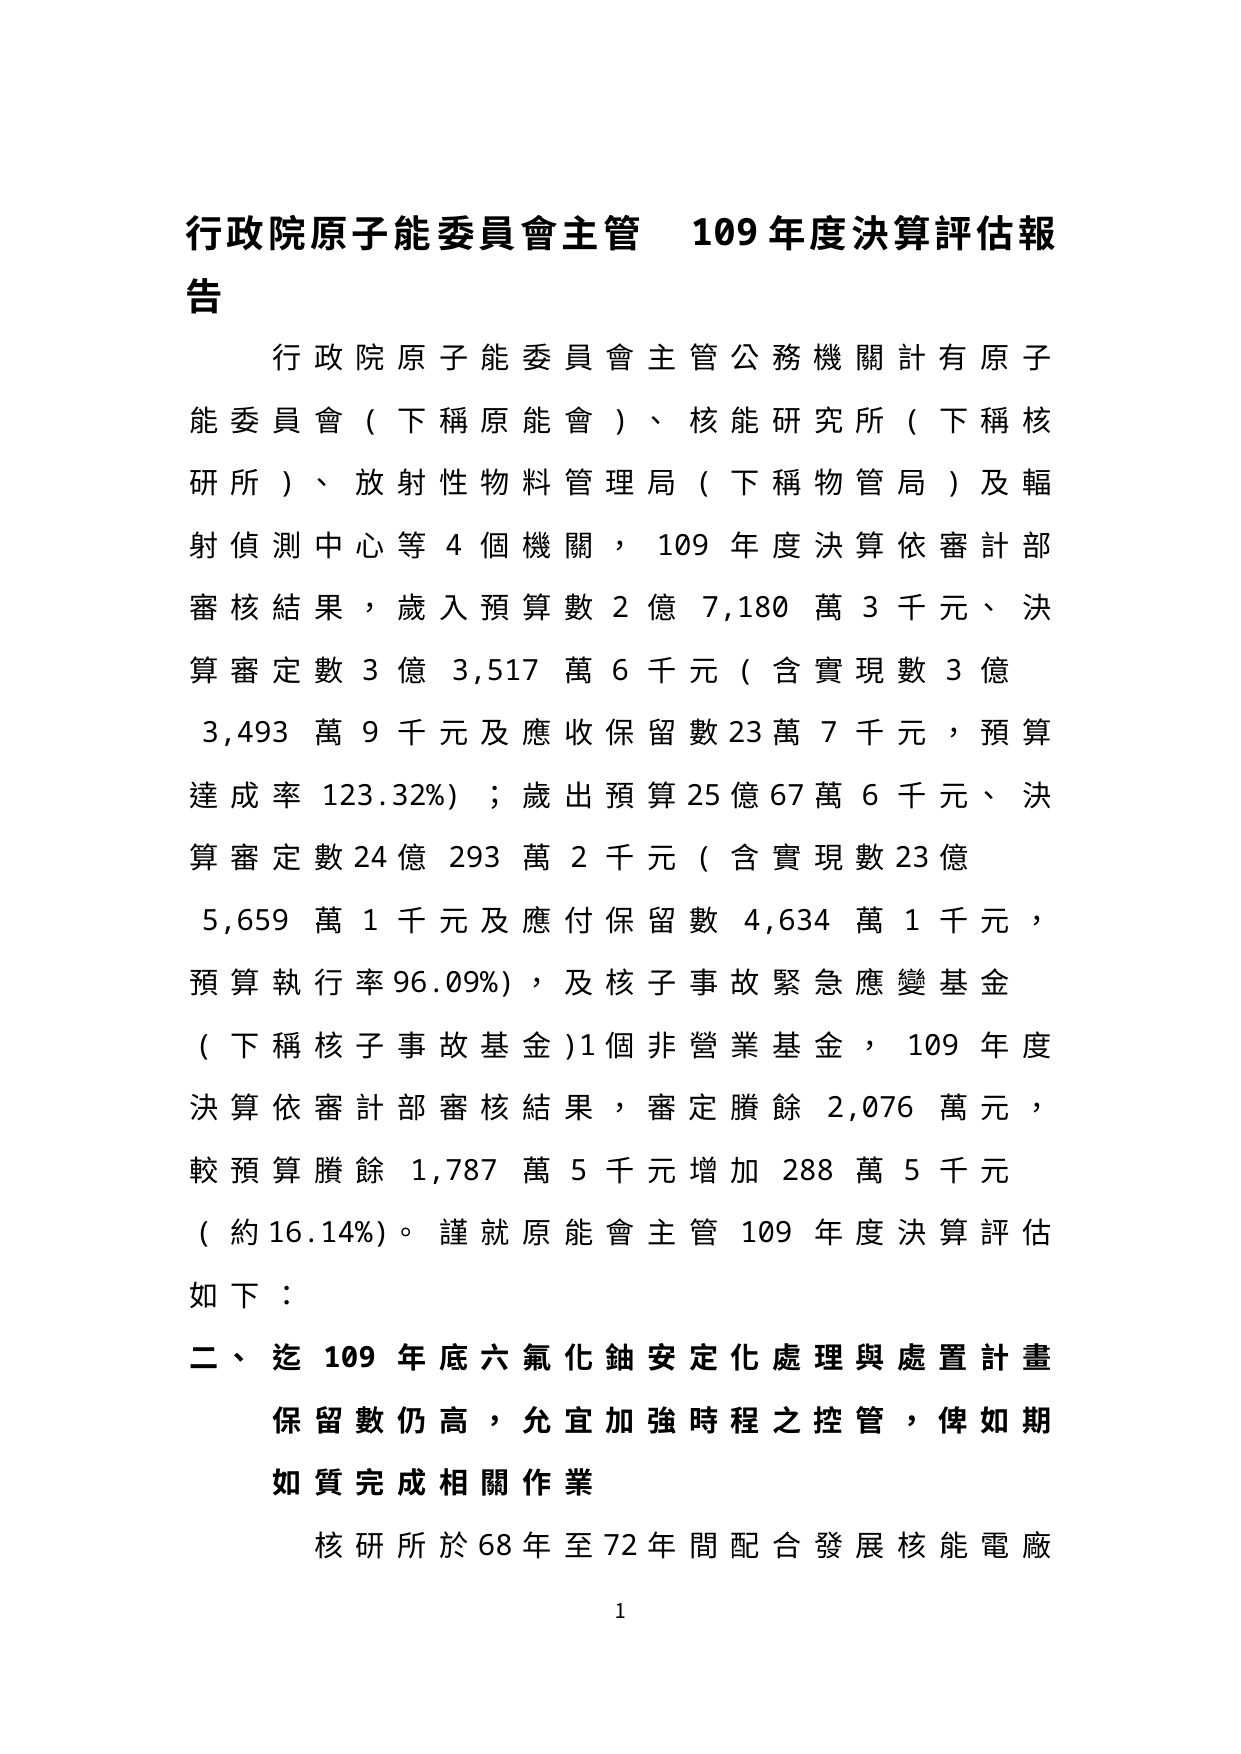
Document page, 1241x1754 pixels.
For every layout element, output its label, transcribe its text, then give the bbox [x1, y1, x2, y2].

text 行政院原子能委員會主管109年度決算評估報告 [183, 189, 1058, 314]
text 二、迄109年底六氟化鈾安定化處理與處置計畫保留數仍高，允宜加強時程之控管，俾如期如質完成相關作業 [183, 1314, 1058, 1502]
text 核研所於68年至72年間配合發展核能電廠 [242, 1502, 1058, 1564]
text 行政院原子能委員會主管公務機關計有原子能委員會(下稱原能會)、核能研究所(下稱核研所)、放射性物料管理局(下稱物管局)及輻射偵測中心等4個機關，109年度決算依審計部審核結果，歲入預算數2億7,180萬3千元、決算審定數3億3,517萬6千元(含實現數3億3,493萬9千元及應收保留數23萬7千元，預算達成率123.32%)；歲出預算25億67萬6千元、決算審定數24億293萬2千元(含實現數23億5,659萬1千元及應付保留數4,634萬1千元，預算執行率96.09%)，及核子事故緊急應變基金(下稱核子事故基金)1個非營業基金，109年度決算依審計部審核結果，審定賸餘2,076萬元，較預算賸餘1,787萬5千元增加288萬5千元(約16.14%)。謹就原能會主管109年度決算評估如下： [183, 314, 1058, 1314]
